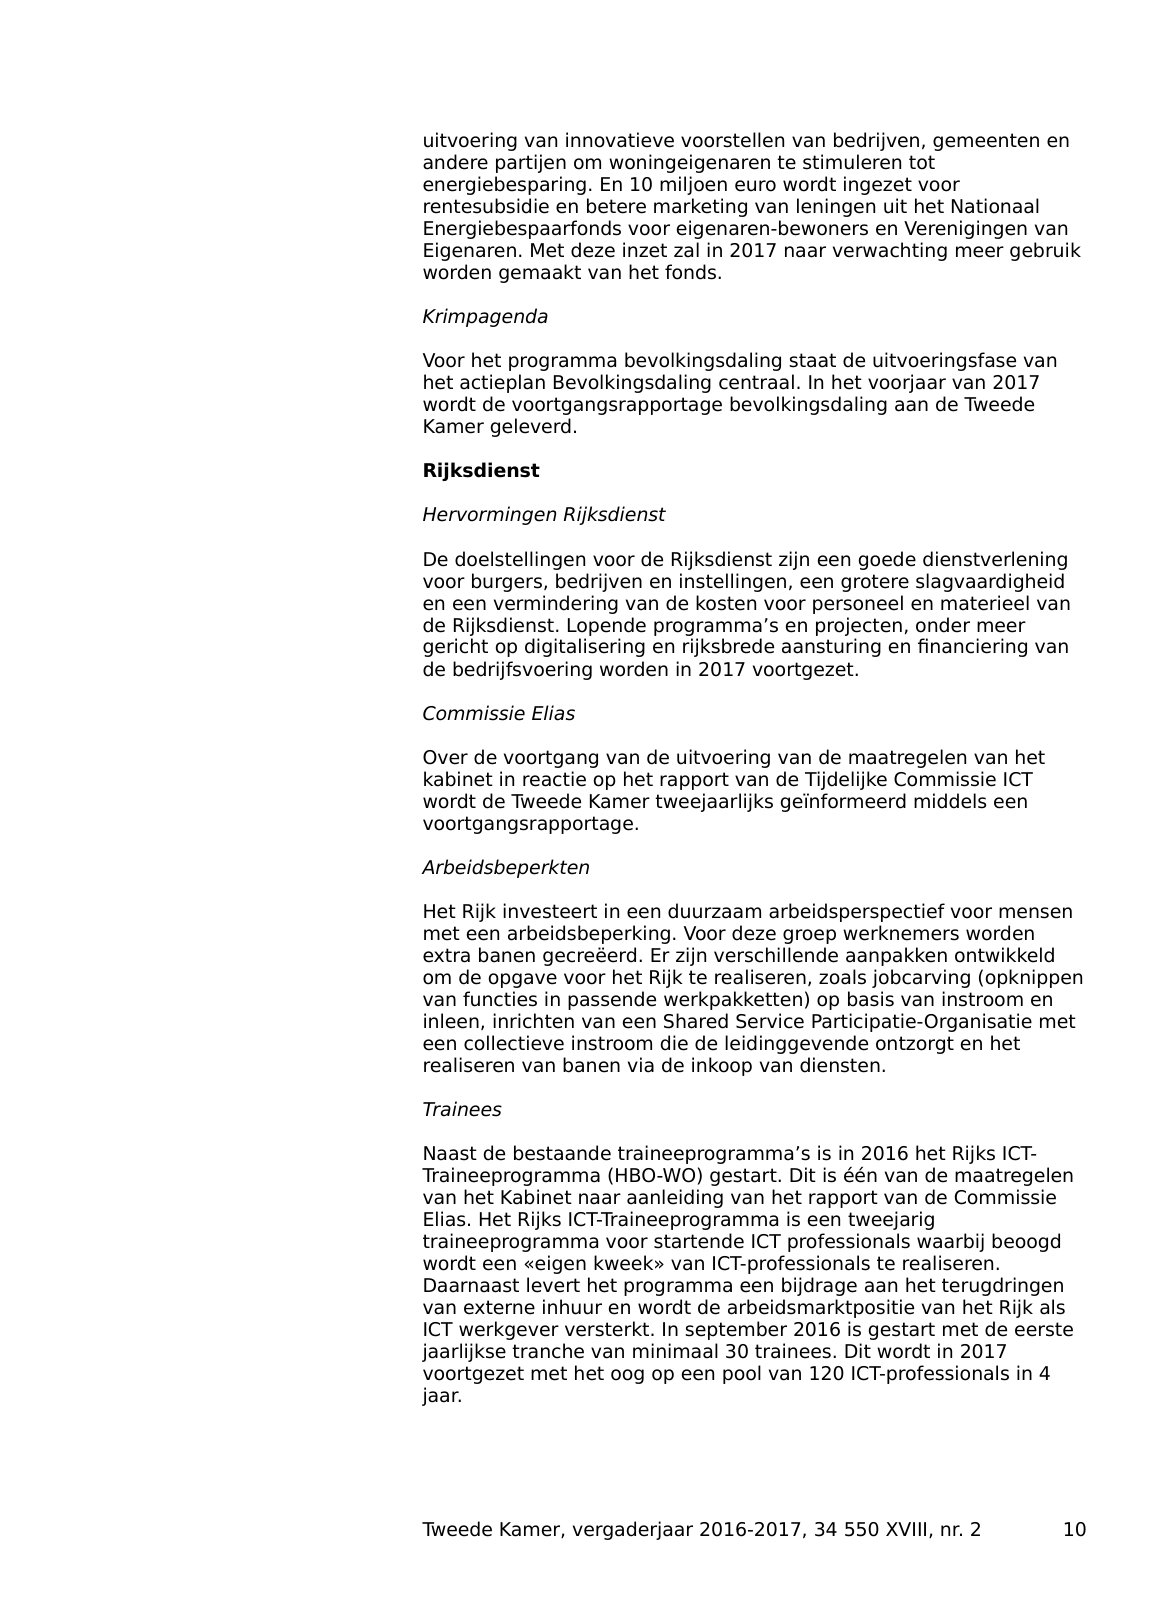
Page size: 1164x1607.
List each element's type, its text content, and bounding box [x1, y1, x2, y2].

text Voor het programma bevolkingsdaling staat de uitvoeringsfase van het actieplan Bevolkingsdaling centraal. In het voorjaar van 2017 wordt de voortgangsrapportage bevolkingsdaling aan de Tweede Kamer geleverd. [422, 350, 1087, 438]
text Over de voortgang van de uitvoering van de maatregelen van het kabinet in reactie op het rapport van de Tijdelijke Commissie ICT wordt de Tweede Kamer tweejaarlijks geïnformeerd middels een voortgangsrapportage. [422, 747, 1087, 835]
subtitle Krimpagenda [422, 306, 1087, 328]
subtitle Arbeidsbeperkten [422, 857, 1087, 879]
text Het Rijk investeert in een duurzaam arbeidsperspectief voor mensen met een arbeidsbeperking. Voor deze groep werknemers worden extra banen gecreëerd. Er zijn verschillende aanpakken ontwikkeld om de opgave voor het Rijk te realiseren, zoals jobcarving (opknippen van functies in passende werkpakketten) op basis van instroom en inleen, inrichten van een Shared Service Participatie-Organisatie met een collectieve instroom die de leidinggevende ontzorgt en het realiseren van banen via de inkoop van diensten. [422, 901, 1087, 1077]
text uitvoering van innovatieve voorstellen van bedrijven, gemeenten en andere partijen om woningeigenaren te stimuleren tot energiebesparing. En 10 miljoen euro wordt ingezet voor rentesubsidie en betere marketing van leningen uit het Nationaal Energiebespaarfonds voor eigenaren-bewoners en Verenigingen van Eigenaren. Met deze inzet zal in 2017 naar verwachting meer gebruik worden gemaakt van het fonds. [422, 130, 1087, 284]
subtitle Trainees [422, 1099, 1087, 1121]
subtitle Rijksdienst [422, 460, 1087, 482]
subtitle Commissie Elias [422, 703, 1087, 724]
subtitle Hervormingen Rijksdienst [422, 504, 1087, 526]
text Naast de bestaande traineeprogramma’s is in 2016 het Rijks ICT-Traineeprogramma (HBO-WO) gestart. Dit is één van de maatregelen van het Kabinet naar aanleiding van het rapport van de Commissie Elias. Het Rijks ICT-Traineeprogramma is een tweejarig traineeprogramma voor startende ICT professionals waarbij beoogd wordt een «eigen kweek» van ICT-professionals te realiseren. Daarnaast levert het programma een bijdrage aan het terugdringen van externe inhuur en wordt de arbeidsmarktpositie van het Rijk als ICT werkgever versterkt. In september 2016 is gestart met de eerste jaarlijkse tranche van minimaal 30 trainees. Dit wordt in 2017 voortgezet met het oog op een pool van 120 ICT-professionals in 4 jaar. [422, 1143, 1087, 1407]
text De doelstellingen voor de Rijksdienst zijn een goede dienstverlening voor burgers, bedrijven en instellingen, een grotere slagvaardigheid en een vermindering van de kosten voor personeel en materieel van de Rijksdienst. Lopende programma’s en projecten, onder meer gericht op digitalisering en rijksbrede aansturing en financiering van de bedrijfsvoering worden in 2017 voortgezet. [422, 548, 1087, 680]
